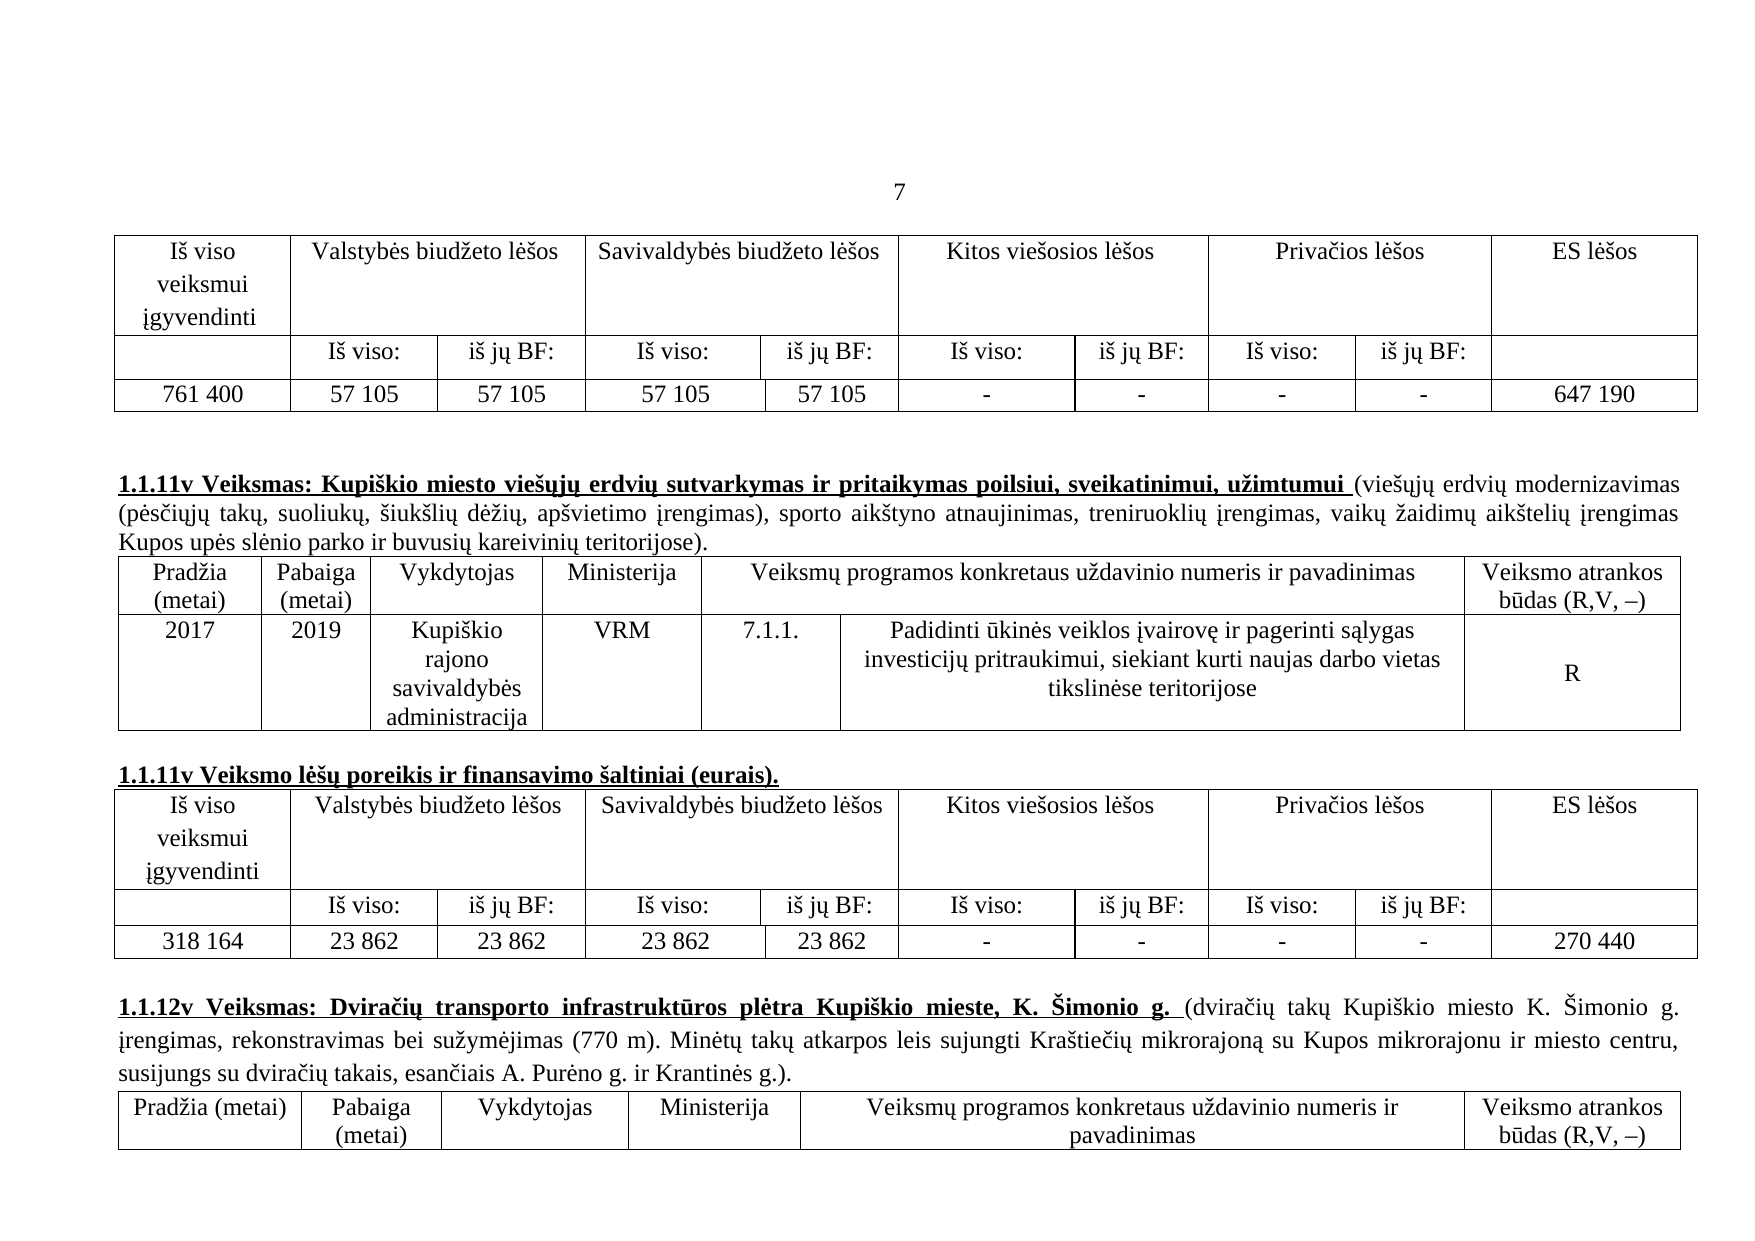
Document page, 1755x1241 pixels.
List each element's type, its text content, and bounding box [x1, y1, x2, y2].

table_cell - [1076, 380, 1208, 411]
table_cell Iš viso: [899, 890, 1074, 925]
table_cell 57 105 [291, 380, 437, 411]
text 1.1.11v Veiksmas: Kupiškio miesto viešųjų erdvių sutvarkymas ir pritaikymas poilsiui, sveikatinimui, užimtumui (viešųjų erdvių modernizavimas (pėsčiųjų takų, suoliukų, šiukšlių dėžių, apšvietimo įrengimas), sporto aikštyno atnaujinimas, treniruoklių įrengimas, vaikų žaidimų aikštelių įrengimas Kupos upės slėnio parko ir buvusių kareivinių teritorijose). [118, 469, 1680, 556]
table_header Veiksmo atrankos būdas (R,V, –) [1465, 1092, 1680, 1149]
table_cell [1492, 336, 1697, 378]
table_cell 23 862 [766, 926, 898, 958]
table_header Ministerija [543, 557, 701, 614]
table_cell 23 862 [438, 926, 585, 958]
table_cell 23 862 [291, 926, 437, 958]
table_cell - [1356, 380, 1491, 411]
table_header Ministerija [629, 1092, 800, 1149]
table_cell - [1356, 926, 1491, 958]
table_cell Kupiškio rajono savivaldybės administracija [371, 615, 542, 730]
table_cell iš jų BF: [761, 336, 898, 378]
table_cell 57 105 [766, 380, 898, 411]
table_header Iš viso veiksmui įgyvendinti [115, 236, 290, 335]
table_cell Padidinti ūkinės veiklos įvairovę ir pagerinti sąlygas investicijų pritraukimui, siekiant kurti naujas darbo vietas tikslinėse teritorijose [841, 615, 1464, 730]
table_cell iš jų BF: [1076, 890, 1208, 925]
table_cell [115, 890, 290, 925]
table_cell Iš viso: [1209, 336, 1355, 378]
table_header Pradžia (metai) [119, 1092, 301, 1149]
table_header Privačios lėšos [1209, 236, 1491, 335]
table_header Valstybės biudžeto lėšos [291, 236, 585, 335]
table_header Veiksmų programos konkretaus uždavinio numeris ir pavadinimas [702, 557, 1464, 614]
table_cell 318 164 [115, 926, 290, 958]
table_cell Iš viso: [586, 336, 760, 378]
table_cell 647 190 [1492, 380, 1697, 411]
table_header Vykdytojas [371, 557, 542, 614]
table_cell iš jų BF: [1076, 336, 1208, 378]
table_cell iš jų BF: [1356, 890, 1491, 925]
table_cell - [1076, 926, 1208, 958]
table_cell Iš viso: [291, 336, 437, 378]
table_cell Iš viso: [291, 890, 437, 925]
table_cell 57 105 [586, 380, 765, 411]
table_header Veiksmų programos konkretaus uždavinio numeris ir pavadinimas [801, 1092, 1464, 1149]
table_cell VRM [543, 615, 701, 730]
table_cell Iš viso: [586, 890, 760, 925]
table_header Vykdytojas [442, 1092, 628, 1149]
table_cell Iš viso: [1209, 890, 1355, 925]
table_header Pradžia (metai) [119, 557, 261, 614]
table_header Kitos viešosios lėšos [899, 790, 1208, 889]
table_cell 2019 [262, 615, 370, 730]
table_header ES lėšos [1492, 790, 1697, 889]
table_header ES lėšos [1492, 236, 1697, 335]
table_header Privačios lėšos [1209, 790, 1491, 889]
text 1.1.11v Veiksmo lėšų poreikis ir finansavimo šaltiniai (eurais). [118, 760, 1680, 789]
text 1.1.12v Veiksmas: Dviračių transporto infrastruktūros plėtra Kupiškio mieste, K. Šimonio g. (dviračių takų Kupiškio miesto K. Šimonio g. įrengimas, rekonstravimas bei sužymėjimas (770 m). Minėtų takų atkarpos leis sujungti Kraštiečių mikrorajoną su Kupos mikrorajonu ir miesto centru, susijungs su dviračių takais, esančiais A. Purėno g. ir Krantinės g.). [118, 992, 1680, 1087]
table_cell - [899, 380, 1074, 411]
table_header Kitos viešosios lėšos [899, 236, 1208, 335]
table_cell 23 862 [586, 926, 765, 958]
table_cell iš jų BF: [761, 890, 898, 925]
table_cell 270 440 [1492, 926, 1697, 958]
table_header Savivaldybės biudžeto lėšos [586, 790, 898, 889]
table_header Valstybės biudžeto lėšos [291, 790, 585, 889]
table_cell [1492, 890, 1697, 925]
table_cell iš jų BF: [1356, 336, 1491, 378]
table_cell iš jų BF: [438, 336, 585, 378]
table_cell 57 105 [438, 380, 585, 411]
table_cell Iš viso: [899, 336, 1074, 378]
table_cell - [899, 926, 1074, 958]
table_header Iš viso veiksmui įgyvendinti [115, 790, 290, 889]
table_cell 761 400 [115, 380, 290, 411]
table_cell 7.1.1. [702, 615, 840, 730]
table_cell [115, 336, 290, 378]
table_cell R [1465, 615, 1680, 730]
table_header Savivaldybės biudžeto lėšos [586, 236, 898, 335]
table_header Pabaiga (metai) [302, 1092, 441, 1149]
table_header Veiksmo atrankos būdas (R,V, –) [1465, 557, 1680, 614]
table_cell 2017 [119, 615, 261, 730]
table_cell - [1209, 380, 1355, 411]
table_header Pabaiga (metai) [262, 557, 370, 614]
table_cell - [1209, 926, 1355, 958]
table_cell iš jų BF: [438, 890, 585, 925]
